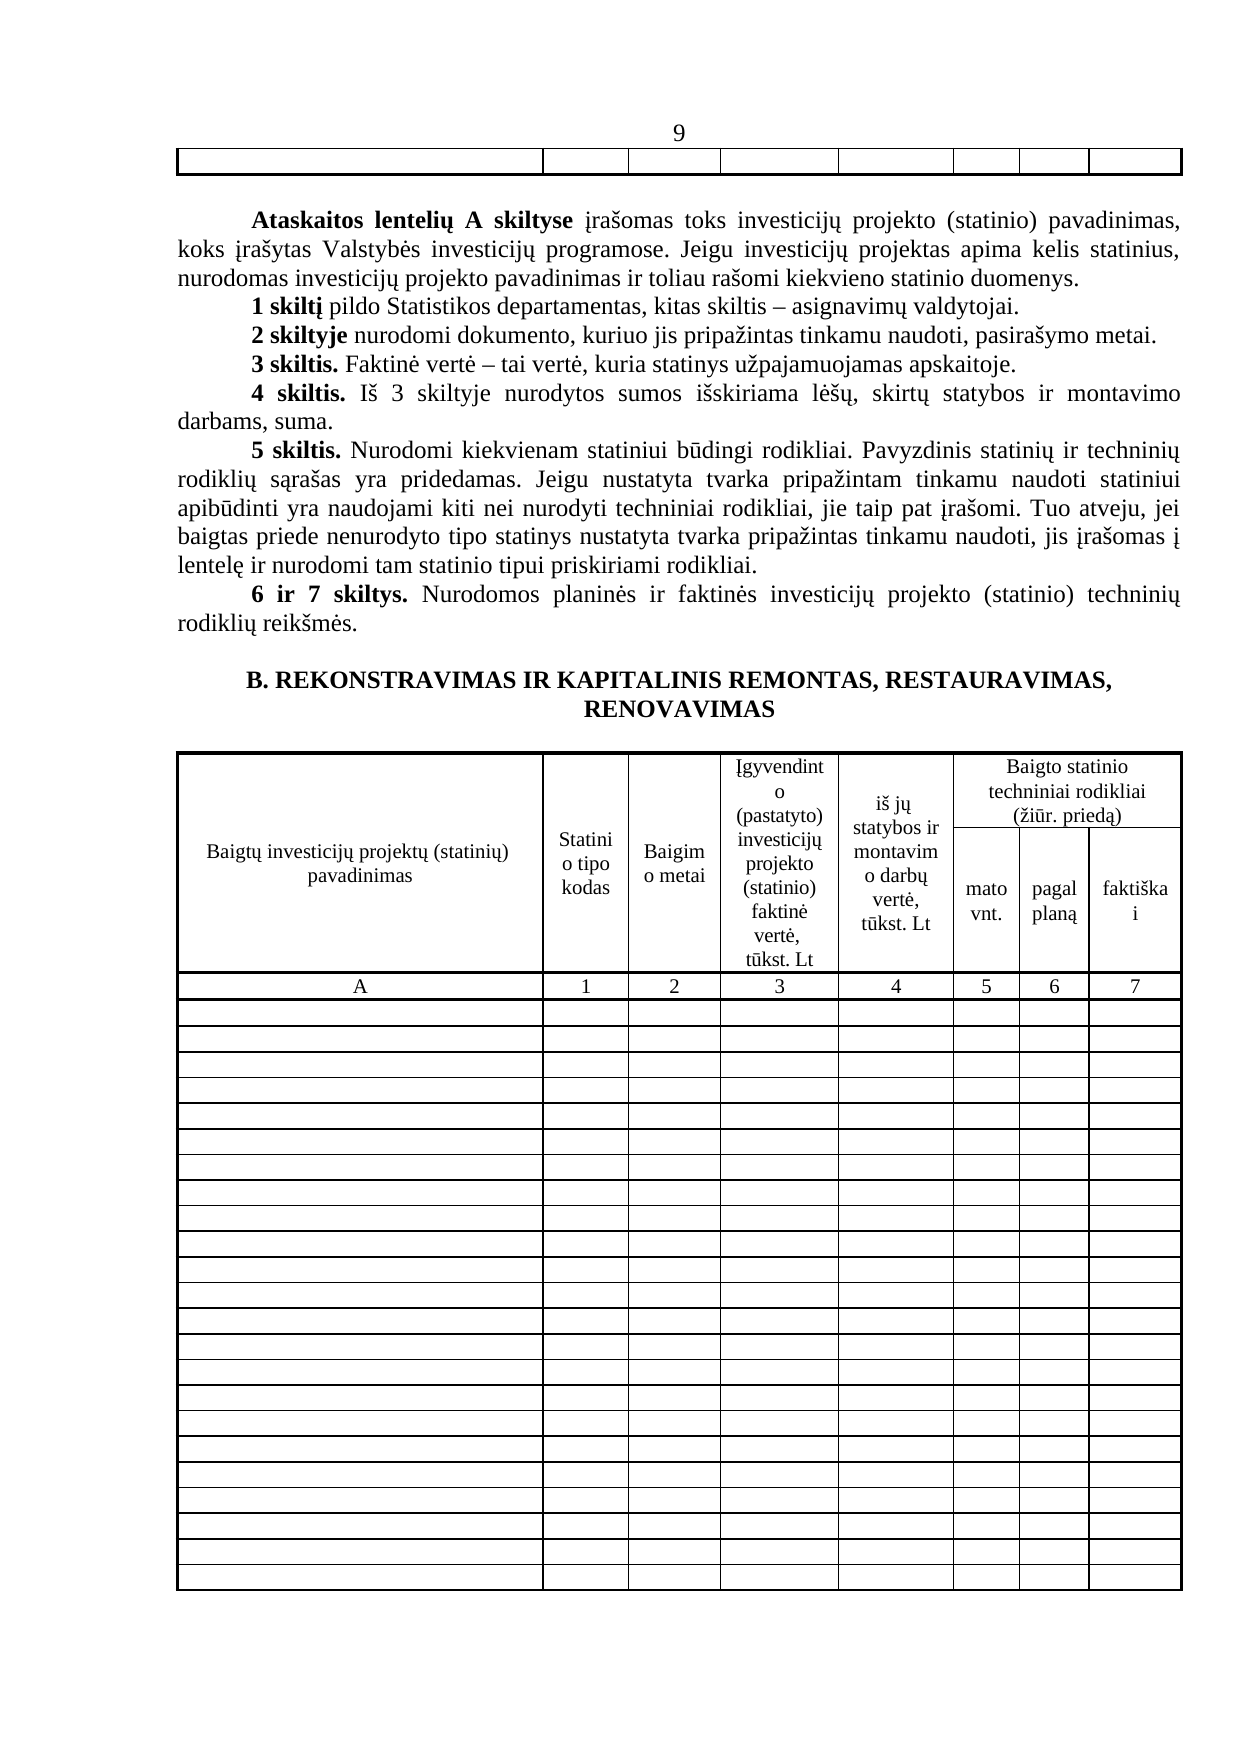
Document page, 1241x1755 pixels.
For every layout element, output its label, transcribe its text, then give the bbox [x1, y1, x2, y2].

table_cell faktiškai [1090, 828, 1180, 971]
table_cell [721, 1437, 838, 1461]
table_cell [179, 1130, 542, 1153]
table_cell [1020, 1360, 1088, 1384]
text Ataskaitos lentelių A skiltyse įrašomas toks investicijų projekto (statinio) pavadinimas, koks įrašytas Valstybės investicijų programose. Jeigu investicijų projektas apima kelis statinius, nurodomas investicijų projekto pavadinimas ir toliau rašomi kiekvieno statinio duomenys. [177, 205, 1181, 291]
table_cell [544, 1437, 628, 1461]
table_cell [1020, 1309, 1088, 1333]
table_cell [721, 1309, 838, 1333]
table_cell 7 [1090, 974, 1180, 998]
table_cell [721, 1078, 838, 1102]
table_cell [629, 1411, 720, 1435]
text 3 skiltis. Faktinė vertė – tai vertė, kuria statinys užpajamuojamas apskaitoje. [177, 349, 1181, 378]
table_cell [544, 1104, 628, 1128]
table_cell [954, 1078, 1019, 1102]
table_cell [629, 1130, 720, 1153]
table_cell [839, 1206, 953, 1230]
table_header Įgyvendinto (pastatyto) investicijų projekto (statinio) faktinė vertė, tūkst. Lt [721, 755, 838, 971]
table_cell [629, 1001, 720, 1025]
table_header Baigto statinio techniniai rodikliai (žiūr. priedą) [954, 755, 1180, 827]
table_cell [954, 1283, 1019, 1307]
table_cell [179, 1001, 542, 1025]
table_header Statinio tipo kodas [544, 755, 628, 971]
table_cell [954, 149, 1019, 173]
table_cell [839, 1181, 953, 1205]
table_cell [839, 1514, 953, 1538]
table_cell [839, 1258, 953, 1282]
table_cell [544, 1181, 628, 1205]
table_cell [839, 1104, 953, 1128]
table_cell [1090, 1053, 1180, 1077]
table_cell [1090, 1258, 1180, 1282]
table_cell [544, 1053, 628, 1077]
table_cell [544, 1078, 628, 1102]
table_cell [839, 1488, 953, 1512]
table_cell A [179, 974, 542, 998]
table_cell [839, 1335, 953, 1358]
table_cell [1090, 1181, 1180, 1205]
table_cell [839, 1411, 953, 1435]
table_cell [721, 1130, 838, 1153]
table_cell 4 [839, 974, 953, 998]
table_cell [1020, 1258, 1088, 1282]
table_cell [954, 1335, 1019, 1358]
table_cell [721, 1565, 838, 1589]
table_cell [179, 1565, 542, 1589]
table_cell [721, 1027, 838, 1051]
table_cell [1020, 1155, 1088, 1179]
table_cell [179, 1463, 542, 1487]
table_header iš jų statybos ir montavimo darbų vertė, tūkst. Lt [839, 755, 953, 971]
table_cell [1020, 1232, 1088, 1256]
table_cell [179, 1335, 542, 1358]
table_cell [544, 149, 628, 173]
table_cell pagal planą [1020, 828, 1088, 971]
table_cell [839, 1232, 953, 1256]
table_cell [1090, 1027, 1180, 1051]
table_cell [1020, 1130, 1088, 1153]
table_cell [721, 1053, 838, 1077]
table_cell [1020, 1488, 1088, 1512]
table_cell [954, 1386, 1019, 1410]
table_cell [1090, 1360, 1180, 1384]
table_cell [954, 1565, 1019, 1589]
table_cell [179, 1309, 542, 1333]
table_cell [1020, 1078, 1088, 1102]
table_cell [1020, 1053, 1088, 1077]
table_cell [629, 1258, 720, 1282]
table_cell [179, 1104, 542, 1128]
table_cell [1020, 1335, 1088, 1358]
table_cell [629, 1027, 720, 1051]
table_cell [954, 1437, 1019, 1461]
table_cell [721, 1540, 838, 1563]
table_cell [954, 1360, 1019, 1384]
table_cell [1020, 1514, 1088, 1538]
table_cell [629, 149, 720, 173]
table_cell [629, 1053, 720, 1077]
table_cell [544, 1360, 628, 1384]
table_cell [839, 1078, 953, 1102]
table_cell [179, 1258, 542, 1282]
table_cell [1020, 1001, 1088, 1025]
table_cell [544, 1232, 628, 1256]
table_cell [721, 1181, 838, 1205]
table_cell 2 [629, 974, 720, 998]
table_cell [721, 1514, 838, 1538]
table_cell [839, 1053, 953, 1077]
table_cell [954, 1540, 1019, 1563]
table_cell [839, 1437, 953, 1461]
text B. rekonstravimas IR KAPITALINIS REMONTAS, RESTAURAVIMAS, RENOVAVIMAS [177, 665, 1181, 723]
table_cell [839, 1027, 953, 1051]
table_cell [1090, 1283, 1180, 1307]
table_cell [629, 1540, 720, 1563]
table_cell [839, 1360, 953, 1384]
table_cell [1090, 1488, 1180, 1512]
table_cell [544, 1514, 628, 1538]
table_cell [629, 1181, 720, 1205]
table_cell [1020, 1565, 1088, 1589]
table_cell [544, 1206, 628, 1230]
table_cell [1090, 1411, 1180, 1435]
table_cell [629, 1104, 720, 1128]
table_cell [1090, 149, 1180, 173]
table_cell [179, 1386, 542, 1410]
table_cell [179, 1232, 542, 1256]
table_cell [629, 1283, 720, 1307]
table_cell [629, 1232, 720, 1256]
table_cell [179, 1514, 542, 1538]
table_cell [544, 1258, 628, 1282]
text 2 skiltyje nurodomi dokumento, kuriuo jis pripažintas tinkamu naudoti, pasirašymo metai. [177, 320, 1181, 349]
table_cell [179, 1078, 542, 1102]
text 5 skiltis. Nurodomi kiekvienam statiniui būdingi rodikliai. Pavyzdinis statinių ir techninių rodiklių sąrašas yra pridedamas. Jeigu nustatyta tvarka pripažintam tinkamu naudoti statiniui apibūdinti yra naudojami kiti nei nurodyti techniniai rodikliai, jie taip pat įrašomi. Tuo atveju, jei baigtas priede nenurodyto tipo statinys nustatyta tvarka pripažintas tinkamu naudoti, jis įrašomas į lentelę ir nurodomi tam statinio tipui priskiriami rodikliai. [177, 435, 1181, 579]
table_cell [1020, 1206, 1088, 1230]
table_cell [544, 1155, 628, 1179]
table_cell mato vnt. [954, 828, 1019, 971]
table_cell [544, 1335, 628, 1358]
table_cell [721, 1232, 838, 1256]
table_cell [1020, 1540, 1088, 1563]
table_cell [179, 1283, 542, 1307]
table_cell [1090, 1155, 1180, 1179]
table_cell [179, 1540, 542, 1563]
table_cell [1020, 1283, 1088, 1307]
table_cell [721, 1001, 838, 1025]
table_cell [1020, 1104, 1088, 1128]
table_header Baigimo metai [629, 755, 720, 971]
table_cell [629, 1488, 720, 1512]
table_cell [839, 1155, 953, 1179]
table_cell [721, 1104, 838, 1128]
table_cell [1020, 1027, 1088, 1051]
table_cell [721, 1283, 838, 1307]
table_cell [629, 1309, 720, 1333]
table_cell [179, 1053, 542, 1077]
table_cell [179, 1411, 542, 1435]
table_cell [954, 1488, 1019, 1512]
table_cell [721, 1463, 838, 1487]
table_cell [721, 1360, 838, 1384]
table_cell [629, 1360, 720, 1384]
table_cell [629, 1437, 720, 1461]
table_cell [954, 1001, 1019, 1025]
table_cell [629, 1335, 720, 1358]
table_cell [721, 1335, 838, 1358]
table_cell [629, 1514, 720, 1538]
table_header Baigtų investicijų projektų (statinių) pavadinimas [179, 755, 542, 971]
table_cell [839, 1565, 953, 1589]
table_cell [179, 149, 542, 173]
table_cell [721, 1155, 838, 1179]
table_cell [1090, 1335, 1180, 1358]
table_cell [1020, 1411, 1088, 1435]
table_cell [544, 1386, 628, 1410]
table_cell [721, 1488, 838, 1512]
table_cell [954, 1206, 1019, 1230]
table_cell 1 [544, 974, 628, 998]
table_cell [1090, 1130, 1180, 1153]
table_cell [954, 1155, 1019, 1179]
table_cell [544, 1130, 628, 1153]
table_cell [1090, 1001, 1180, 1025]
table_cell [721, 1411, 838, 1435]
table_cell [1020, 1386, 1088, 1410]
table_cell [629, 1463, 720, 1487]
table_cell [839, 1540, 953, 1563]
table_cell [839, 1130, 953, 1153]
table_cell [179, 1206, 542, 1230]
text 1 skiltį pildo Statistikos departamentas, kitas skiltis – asignavimų valdytojai. [177, 291, 1181, 320]
table_cell [179, 1181, 542, 1205]
table_cell [544, 1001, 628, 1025]
table_cell [179, 1027, 542, 1051]
table_cell [1090, 1206, 1180, 1230]
table_cell [179, 1488, 542, 1512]
table_cell 3 [721, 974, 838, 998]
table_cell [1090, 1540, 1180, 1563]
table_cell [954, 1027, 1019, 1051]
table_cell [954, 1053, 1019, 1077]
table_cell [954, 1258, 1019, 1282]
table_cell [629, 1206, 720, 1230]
table_cell [839, 1283, 953, 1307]
table_cell [1020, 149, 1088, 173]
table_cell [954, 1463, 1019, 1487]
table_cell [721, 1206, 838, 1230]
table_cell [839, 1386, 953, 1410]
table_cell [629, 1565, 720, 1589]
table_cell [954, 1309, 1019, 1333]
table_cell [839, 1463, 953, 1487]
table_cell [544, 1309, 628, 1333]
table_cell [1090, 1104, 1180, 1128]
table_cell [544, 1540, 628, 1563]
table_cell [1090, 1232, 1180, 1256]
table_cell [629, 1386, 720, 1410]
table_cell [1020, 1181, 1088, 1205]
table_cell [179, 1437, 542, 1461]
table_cell [839, 149, 953, 173]
table_cell [954, 1411, 1019, 1435]
table_cell [1090, 1078, 1180, 1102]
table_cell [1090, 1437, 1180, 1461]
table_cell [1090, 1514, 1180, 1538]
table_cell [544, 1463, 628, 1487]
table_cell [544, 1283, 628, 1307]
table_cell [629, 1078, 720, 1102]
table_cell [954, 1514, 1019, 1538]
table_cell [1090, 1463, 1180, 1487]
table_cell [179, 1155, 542, 1179]
table_cell [954, 1130, 1019, 1153]
table_cell [629, 1155, 720, 1179]
table_cell [954, 1181, 1019, 1205]
text 4 skiltis. Iš 3 skiltyje nurodytos sumos išskiriama lėšų, skirtų statybos ir montavimo darbams, suma. [177, 378, 1181, 435]
table_cell [721, 149, 838, 173]
table_cell [721, 1386, 838, 1410]
table_cell [1090, 1309, 1180, 1333]
table_cell [1090, 1386, 1180, 1410]
table_cell [1020, 1437, 1088, 1461]
table_cell [544, 1565, 628, 1589]
table_cell [954, 1104, 1019, 1128]
table_cell [839, 1309, 953, 1333]
table_cell 6 [1020, 974, 1088, 998]
table_cell [1020, 1463, 1088, 1487]
table_cell [544, 1027, 628, 1051]
table_cell [179, 1360, 542, 1384]
table_cell [544, 1411, 628, 1435]
table_cell 5 [954, 974, 1019, 998]
table_cell [954, 1232, 1019, 1256]
table_cell [1090, 1565, 1180, 1589]
text 6 ir 7 skiltys. Nurodomos planinės ir faktinės investicijų projekto (statinio) techninių rodiklių reikšmės. [177, 579, 1181, 636]
table_cell [839, 1001, 953, 1025]
table_cell [544, 1488, 628, 1512]
table_cell [721, 1258, 838, 1282]
